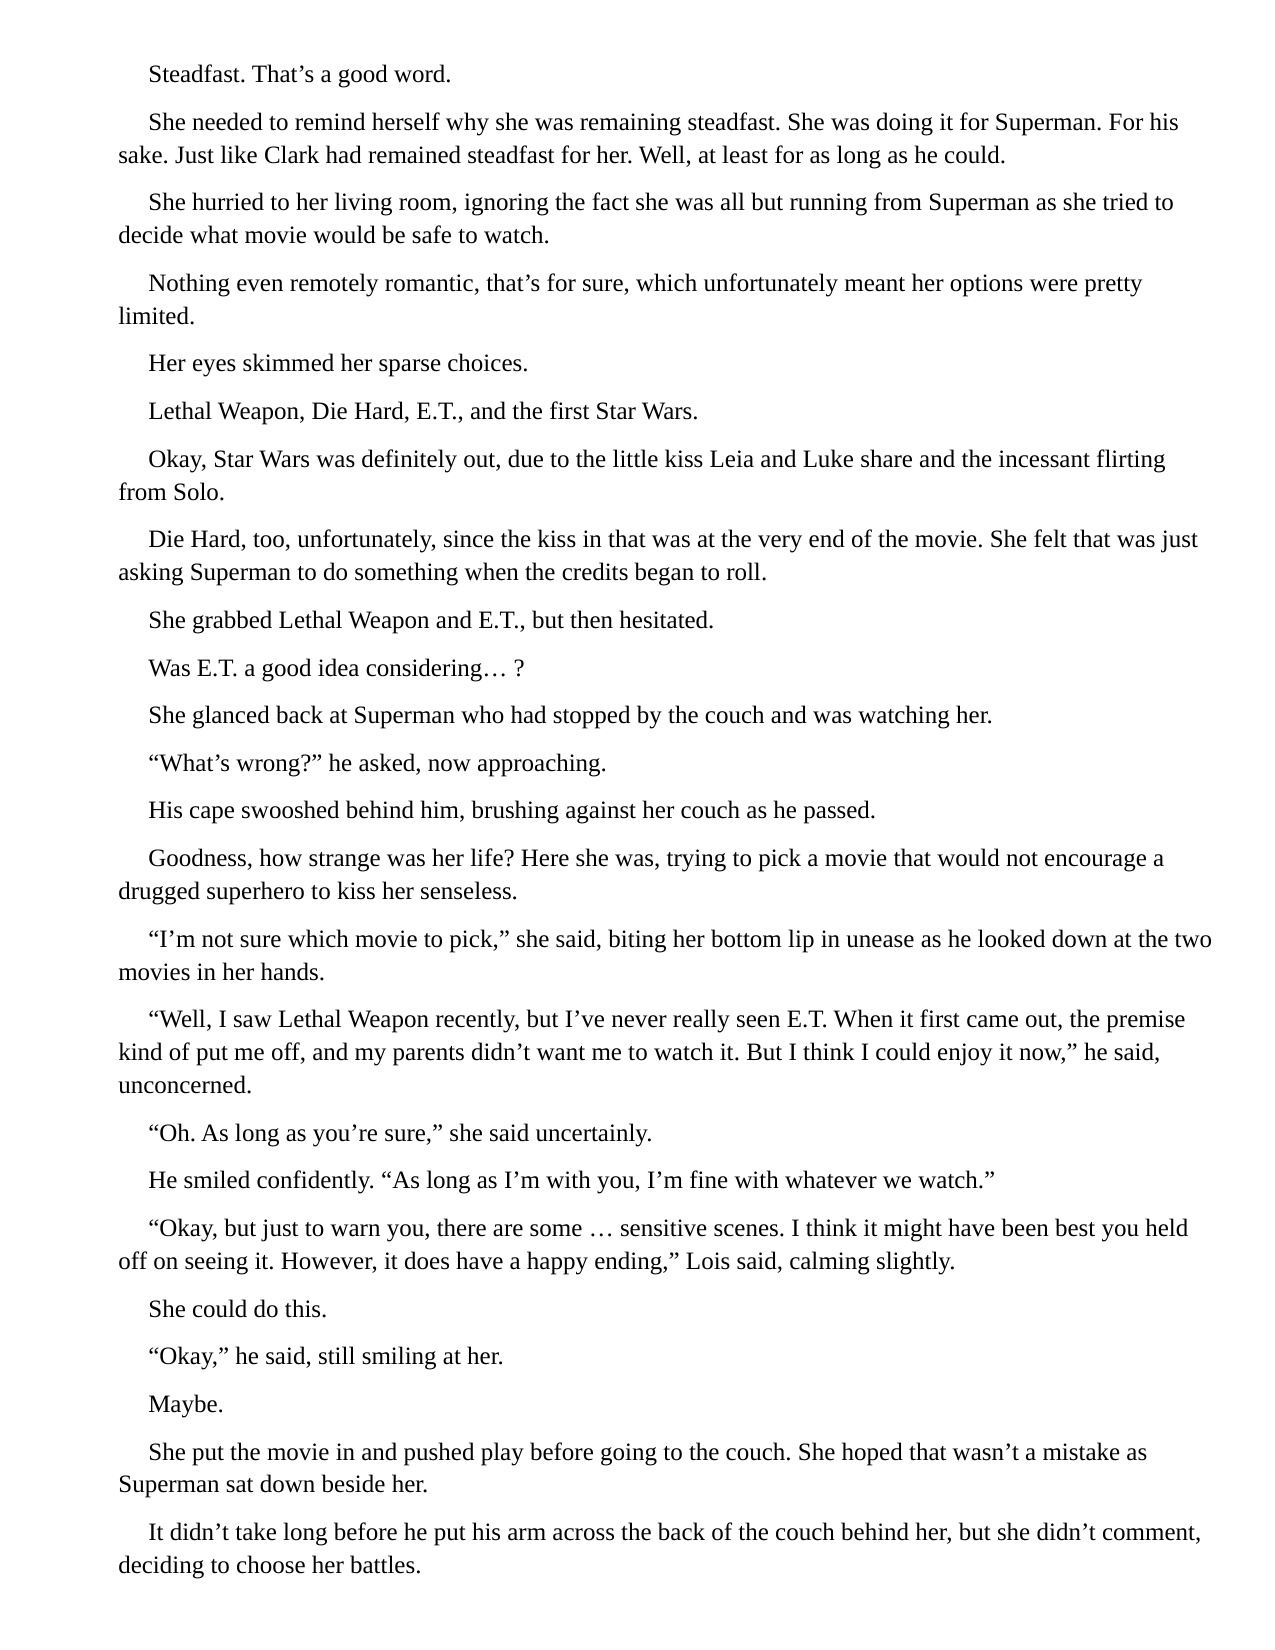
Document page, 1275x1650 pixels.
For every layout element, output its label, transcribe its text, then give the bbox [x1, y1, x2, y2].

text Die Hard, too, unfortunately, since the kiss in that was at the very end of the movie. She felt that was just asking Superman to do something when the credits began to roll. [118, 524, 1216, 586]
text Maybe. [118, 1389, 1216, 1418]
text She could do this. [118, 1294, 1216, 1322]
text Lethal Weapon, Die Hard, E.T., and the first Star Wars. [118, 396, 1216, 425]
text “Well, I saw Lethal Weapon recently, but I’ve never really seen E.T. When it first came out, the premise kind of put me off, and my parents didn’t want me to watch it. But I think I could enjoy it now,” he said, unconcerned. [118, 1004, 1216, 1099]
text It didn’t take long before he put his arm across the back of the couch behind her, but she didn’t comment, deciding to choose her battles. [118, 1517, 1216, 1579]
text “What’s wrong?” he asked, now approaching. [118, 748, 1216, 777]
text She hurried to her living room, ignoring the fact she was all but running from Superman as she tried to decide what movie would be safe to watch. [118, 187, 1216, 249]
text “Okay, but just to warn you, there are some … sensitive scenes. I think it might have been best you held off on seeing it. However, it does have a happy ending,” Lois said, calming slightly. [118, 1213, 1216, 1275]
text “I’m not sure which movie to pick,” she said, biting her bottom lip in unease as he looked down at the two movies in her hands. [118, 924, 1216, 985]
text She put the movie in and pushed play before going to the couch. She hoped that wasn’t a mistake as Superman sat down beside her. [118, 1437, 1216, 1498]
text Was E.T. a good idea considering… ? [118, 653, 1216, 681]
text Nothing even remotely romantic, that’s for sure, which unfortunately meant her options were pretty limited. [118, 268, 1216, 330]
text Okay, Star Wars was definitely out, due to the little kiss Leia and Luke share and the incessant flirting from Solo. [118, 444, 1216, 506]
text Her eyes skimmed her sparse choices. [118, 348, 1216, 377]
text Steadfast. That’s a good word. [118, 59, 1216, 88]
text “Okay,” he said, still smiling at her. [118, 1341, 1216, 1370]
text Goodness, how strange was her life? Here she was, trying to pick a movie that would not encourage a drugged superhero to kiss her senseless. [118, 843, 1216, 905]
text He smiled confidently. “As long as I’m with you, I’m fine with whatever we watch.” [118, 1166, 1216, 1194]
text His cape swooshed behind him, brushing against her couch as he passed. [118, 795, 1216, 824]
text She needed to remind herself why she was remaining steadfast. She was doing it for Superman. For his sake. Just like Clark had remained steadfast for her. Well, at least for as long as he could. [118, 107, 1216, 168]
text She glanced back at Superman who had stopped by the couch and was watching her. [118, 700, 1216, 729]
text “Oh. As long as you’re sure,” she said uncertainly. [118, 1118, 1216, 1147]
text She grabbed Lethal Weapon and E.T., but then hesitated. [118, 605, 1216, 634]
